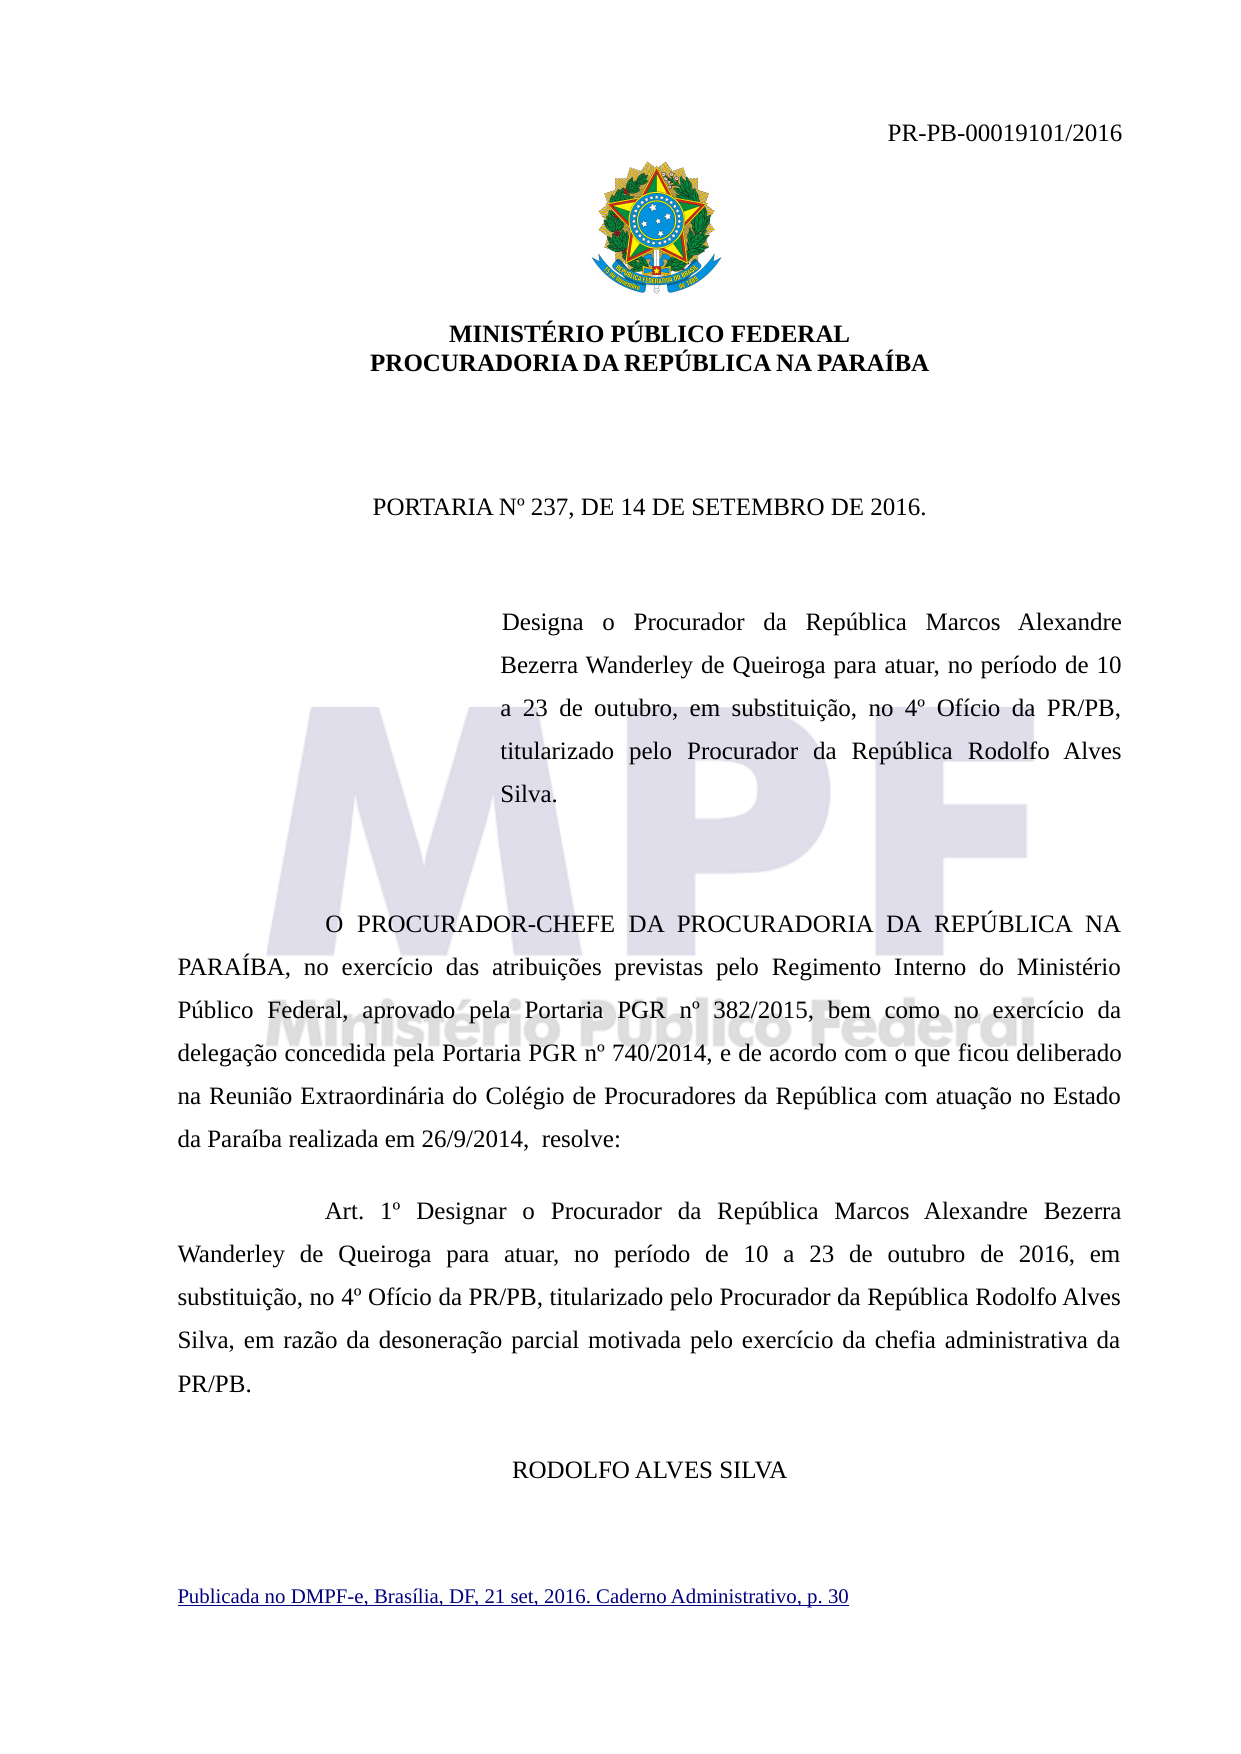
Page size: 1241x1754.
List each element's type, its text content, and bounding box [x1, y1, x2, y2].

text RODOLFO ALVES SILVA [177, 1455, 1122, 1484]
text O PROCURADOR-CHEFE DA PROCURADORIA DA REPÚBLICA NA PARAÍBA, no exercício das atribuições previstas pelo Regimento Interno do Ministério Público Federal, aprovado pela Portaria PGR nº 382/2015, bem como no exercício da delegação concedida pela Portaria PGR nº 740/2014, e de acordo com o que ficou deliberado na Reunião Extraordinária do Colégio de Procuradores da República com atuação no Estado da Paraíba realizada em 26/9/2014, resolve: [177, 909, 1122, 1153]
text PR-PB-00019101/2016 [177, 118, 1122, 147]
text PROCURADORIA DA REPÚBLICA NA PARAÍBA [177, 348, 1122, 377]
text Publicada no DMPF-e, Brasília, DF, 21 set, 2016. Caderno Administrativo, p. 30 [177, 1584, 1122, 1608]
text MINISTÉRIO PÚBLICO FEDERAL [177, 319, 1122, 348]
text Designa o Procurador da República Marcos Alexandre Bezerra Wanderley de Queiroga para atuar, no período de 10 a 23 de outubro, em substituição, no 4º Ofício da PR/PB, titularizado pelo Procurador da República Rodolfo Alves Silva. [500, 607, 1122, 808]
text Art. 1º Designar o Procurador da República Marcos Alexandre Bezerra Wanderley de Queiroga para atuar, no período de 10 a 23 de outubro de 2016, em substituição, no 4º Ofício da PR/PB, titularizado pelo Procurador da República Rodolfo Alves Silva, em razão da desoneração parcial motivada pelo exercício da chefia administrativa da PR/PB. [177, 1196, 1122, 1397]
text PORTARIA Nº 237, DE 14 DE SETEMBRO DE 2016. [177, 492, 1122, 521]
picture [266, 707, 1034, 909]
picture [587, 158, 726, 297]
